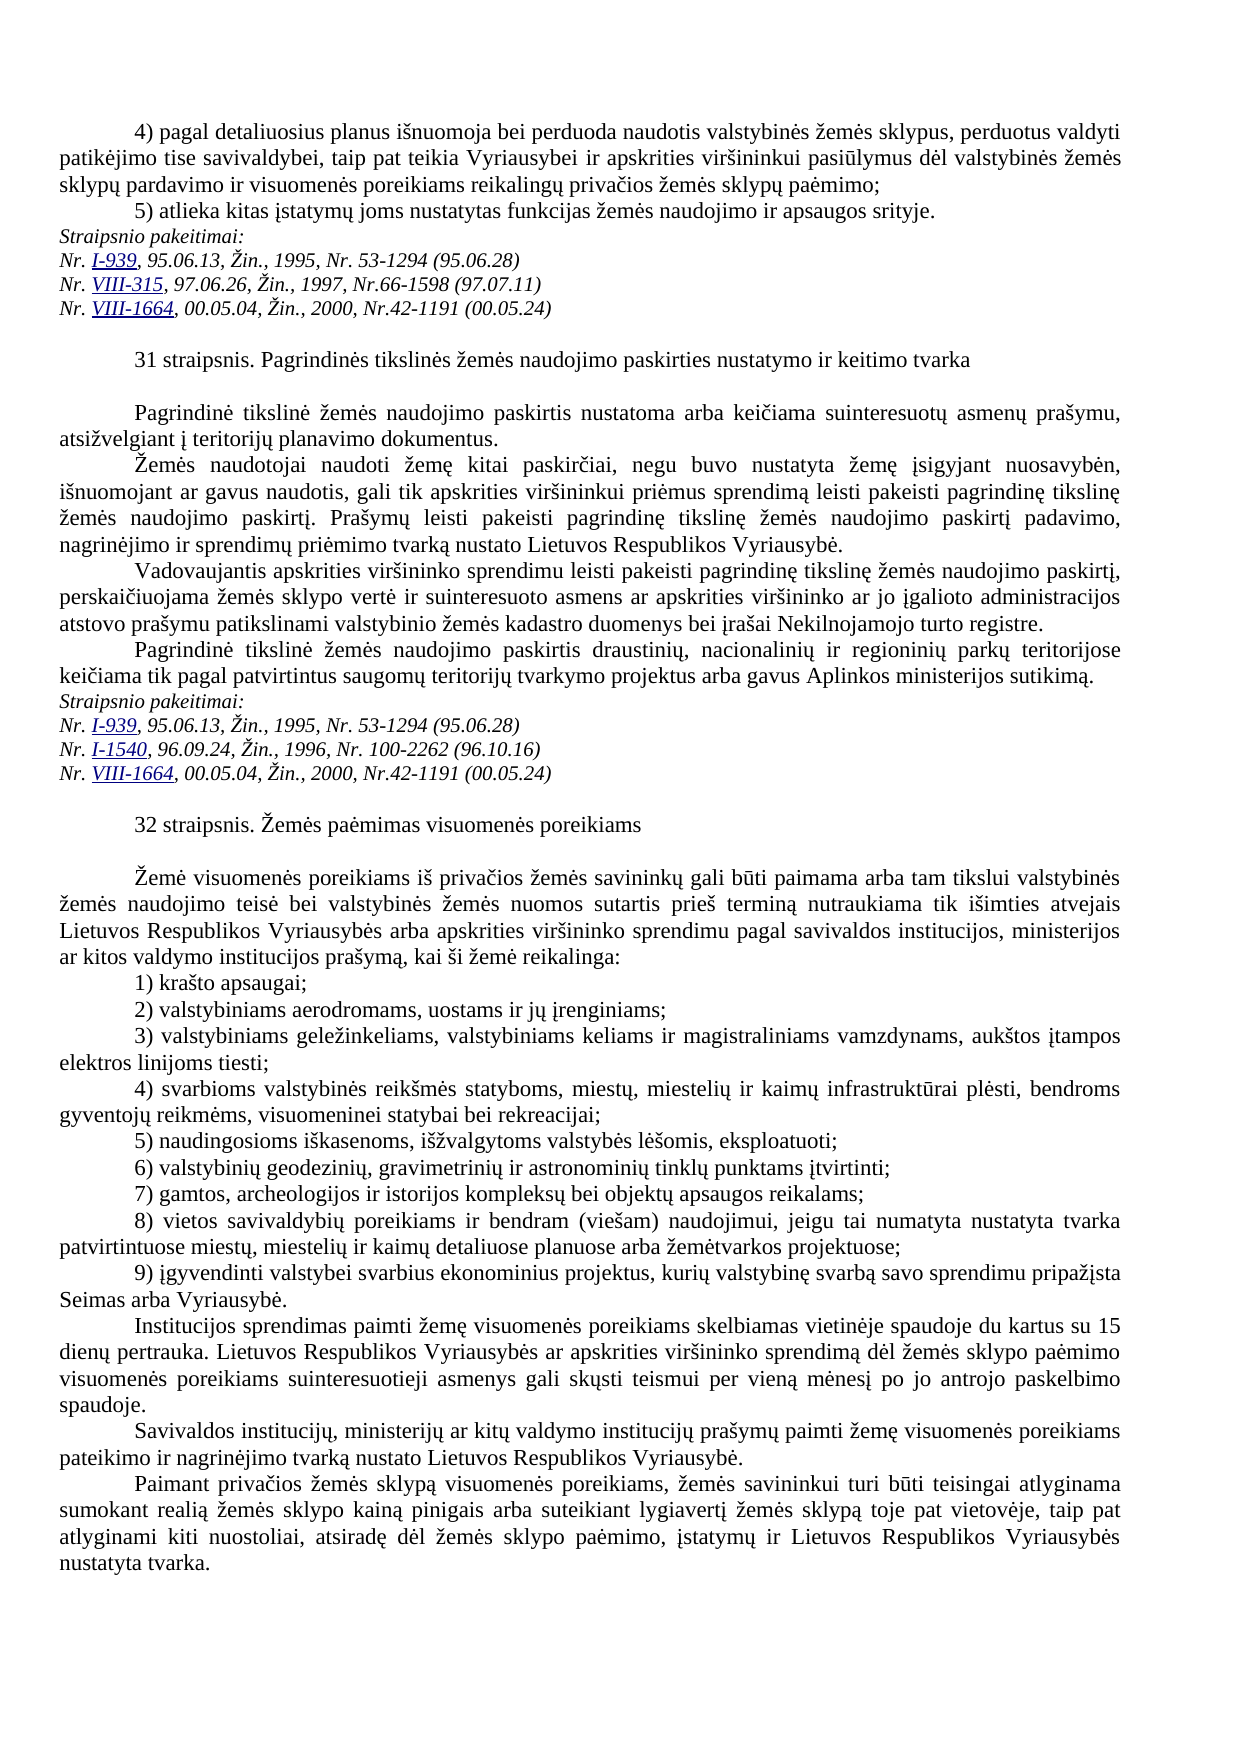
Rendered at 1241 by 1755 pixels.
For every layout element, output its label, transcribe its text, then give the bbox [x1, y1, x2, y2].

text 5) naudingosioms iškasenoms, išžvalgytoms valstybės lėšomis, eksploatuoti; [59, 1128, 1122, 1154]
text Žemė visuomenės poreikiams iš privačios žemės savininkų gali būti paimama arba tam tikslui valstybinės žemės naudojimo teisė bei valstybinės žemės nuomos sutartis prieš terminą nutraukiama tik išimties atvejais Lietuvos Respublikos Vyriausybės arba apskrities viršininko sprendimu pagal savivaldos institucijos, ministerijos ar kitos valdymo institucijos prašymą, kai ši žemė reikalinga: [59, 864, 1122, 969]
text Nr. VIII-315, 97.06.26, Žin., 1997, Nr.66-1598 (97.07.11) [59, 272, 1122, 296]
text Pagrindinė tikslinė žemės naudojimo paskirtis nustatoma arba keičiama suinteresuotų asmenų prašymu, atsižvelgiant į teritorijų planavimo dokumentus. [59, 399, 1122, 452]
text 2) valstybiniams aerodromams, uostams ir jų įrenginiams; [59, 996, 1122, 1022]
text 5) atlieka kitas įstatymų joms nustatytas funkcijas žemės naudojimo ir apsaugos srityje. [59, 197, 1122, 223]
text 32 straipsnis. Žemės paėmimas visuomenės poreikiams [59, 811, 1122, 838]
text 1) krašto apsaugai; [59, 969, 1122, 996]
text 4) pagal detaliuosius planus išnuomoja bei perduoda naudotis valstybinės žemės sklypus, perduotus valdyti patikėjimo tise savivaldybei, taip pat teikia Vyriausybei ir apskrities viršininkui pasiūlymus dėl valstybinės žemės sklypų pardavimo ir visuomenės poreikiams reikalingų privačios žemės sklypų paėmimo; [59, 118, 1122, 197]
text Nr. I-939, 95.06.13, Žin., 1995, Nr. 53-1294 (95.06.28) [59, 713, 1122, 737]
text 8) vietos savivaldybių poreikiams ir bendram (viešam) naudojimui, jeigu tai numatyta nustatyta tvarka patvirtintuose miestų, miestelių ir kaimų detaliuose planuose arba žemėtvarkos projektuose; [59, 1207, 1122, 1259]
text Institucijos sprendimas paimti žemę visuomenės poreikiams skelbiamas vietinėje spaudoje du kartus su 15 dienų pertrauka. Lietuvos Respublikos Vyriausybės ar apskrities viršininko sprendimą dėl žemės sklypo paėmimo visuomenės poreikiams suinteresuotieji asmenys gali skųsti teismui per vieną mėnesį po jo antrojo paskelbimo spaudoje. [59, 1312, 1122, 1417]
text 6) valstybinių geodezinių, gravimetrinių ir astronominių tinklų punktams įtvirtinti; [59, 1154, 1122, 1180]
text Žemės naudotojai naudoti žemę kitai paskirčiai, negu buvo nustatyta žemę įsigyjant nuosavybėn, išnuomojant ar gavus naudotis, gali tik apskrities viršininkui priėmus sprendimą leisti pakeisti pagrindinę tikslinę žemės naudojimo paskirtį. Prašymų leisti pakeisti pagrindinę tikslinę žemės naudojimo paskirtį padavimo, nagrinėjimo ir sprendimų priėmimo tvarką nustato Lietuvos Respublikos Vyriausybė. [59, 452, 1122, 557]
text 4) svarbioms valstybinės reikšmės statyboms, miestų, miestelių ir kaimų infrastruktūrai plėsti, bendroms gyventojų reikmėms, visuomeninei statybai bei rekreacijai; [59, 1075, 1122, 1128]
text Nr. VIII-1664, 00.05.04, Žin., 2000, Nr.42-1191 (00.05.24) [59, 296, 1122, 320]
text 31 straipsnis. Pagrindinės tikslinės žemės naudojimo paskirties nustatymo ir keitimo tvarka [134, 346, 1122, 372]
text Nr. I-1540, 96.09.24, Žin., 1996, Nr. 100-2262 (96.10.16) [59, 737, 1122, 761]
text Straipsnio pakeitimai: [59, 689, 1122, 713]
text Straipsnio pakeitimai: [59, 223, 1122, 248]
text Savivaldos institucijų, ministerijų ar kitų valdymo institucijų prašymų paimti žemę visuomenės poreikiams pateikimo ir nagrinėjimo tvarką nustato Lietuvos Respublikos Vyriausybė. [59, 1417, 1122, 1470]
text 7) gamtos, archeologijos ir istorijos kompleksų bei objektų apsaugos reikalams; [59, 1180, 1122, 1207]
text Vadovaujantis apskrities viršininko sprendimu leisti pakeisti pagrindinę tikslinę žemės naudojimo paskirtį, perskaičiuojama žemės sklypo vertė ir suinteresuoto asmens ar apskrities viršininko ar jo įgalioto administracijos atstovo prašymu patikslinami valstybinio žemės kadastro duomenys bei įrašai Nekilnojamojo turto registre. [59, 557, 1122, 636]
text Pagrindinė tikslinė žemės naudojimo paskirtis draustinių, nacionalinių ir regioninių parkų teritorijose keičiama tik pagal patvirtintus saugomų teritorijų tvarkymo projektus arba gavus Aplinkos ministerijos sutikimą. [59, 636, 1122, 689]
text 3) valstybiniams geležinkeliams, valstybiniams keliams ir magistraliniams vamzdynams, aukštos įtampos elektros linijoms tiesti; [59, 1022, 1122, 1075]
text Paimant privačios žemės sklypą visuomenės poreikiams, žemės savininkui turi būti teisingai atlyginama sumokant realią žemės sklypo kainą pinigais arba suteikiant lygiavertį žemės sklypą toje pat vietovėje, taip pat atlyginami kiti nuostoliai, atsiradę dėl žemės sklypo paėmimo, įstatymų ir Lietuvos Respublikos Vyriausybės nustatyta tvarka. [59, 1470, 1122, 1576]
text 9) įgyvendinti valstybei svarbius ekonominius projektus, kurių valstybinę svarbą savo sprendimu pripažįsta Seimas arba Vyriausybė. [59, 1259, 1122, 1312]
text Nr. VIII-1664, 00.05.04, Žin., 2000, Nr.42-1191 (00.05.24) [59, 761, 1122, 785]
text Nr. I-939, 95.06.13, Žin., 1995, Nr. 53-1294 (95.06.28) [59, 248, 1122, 272]
